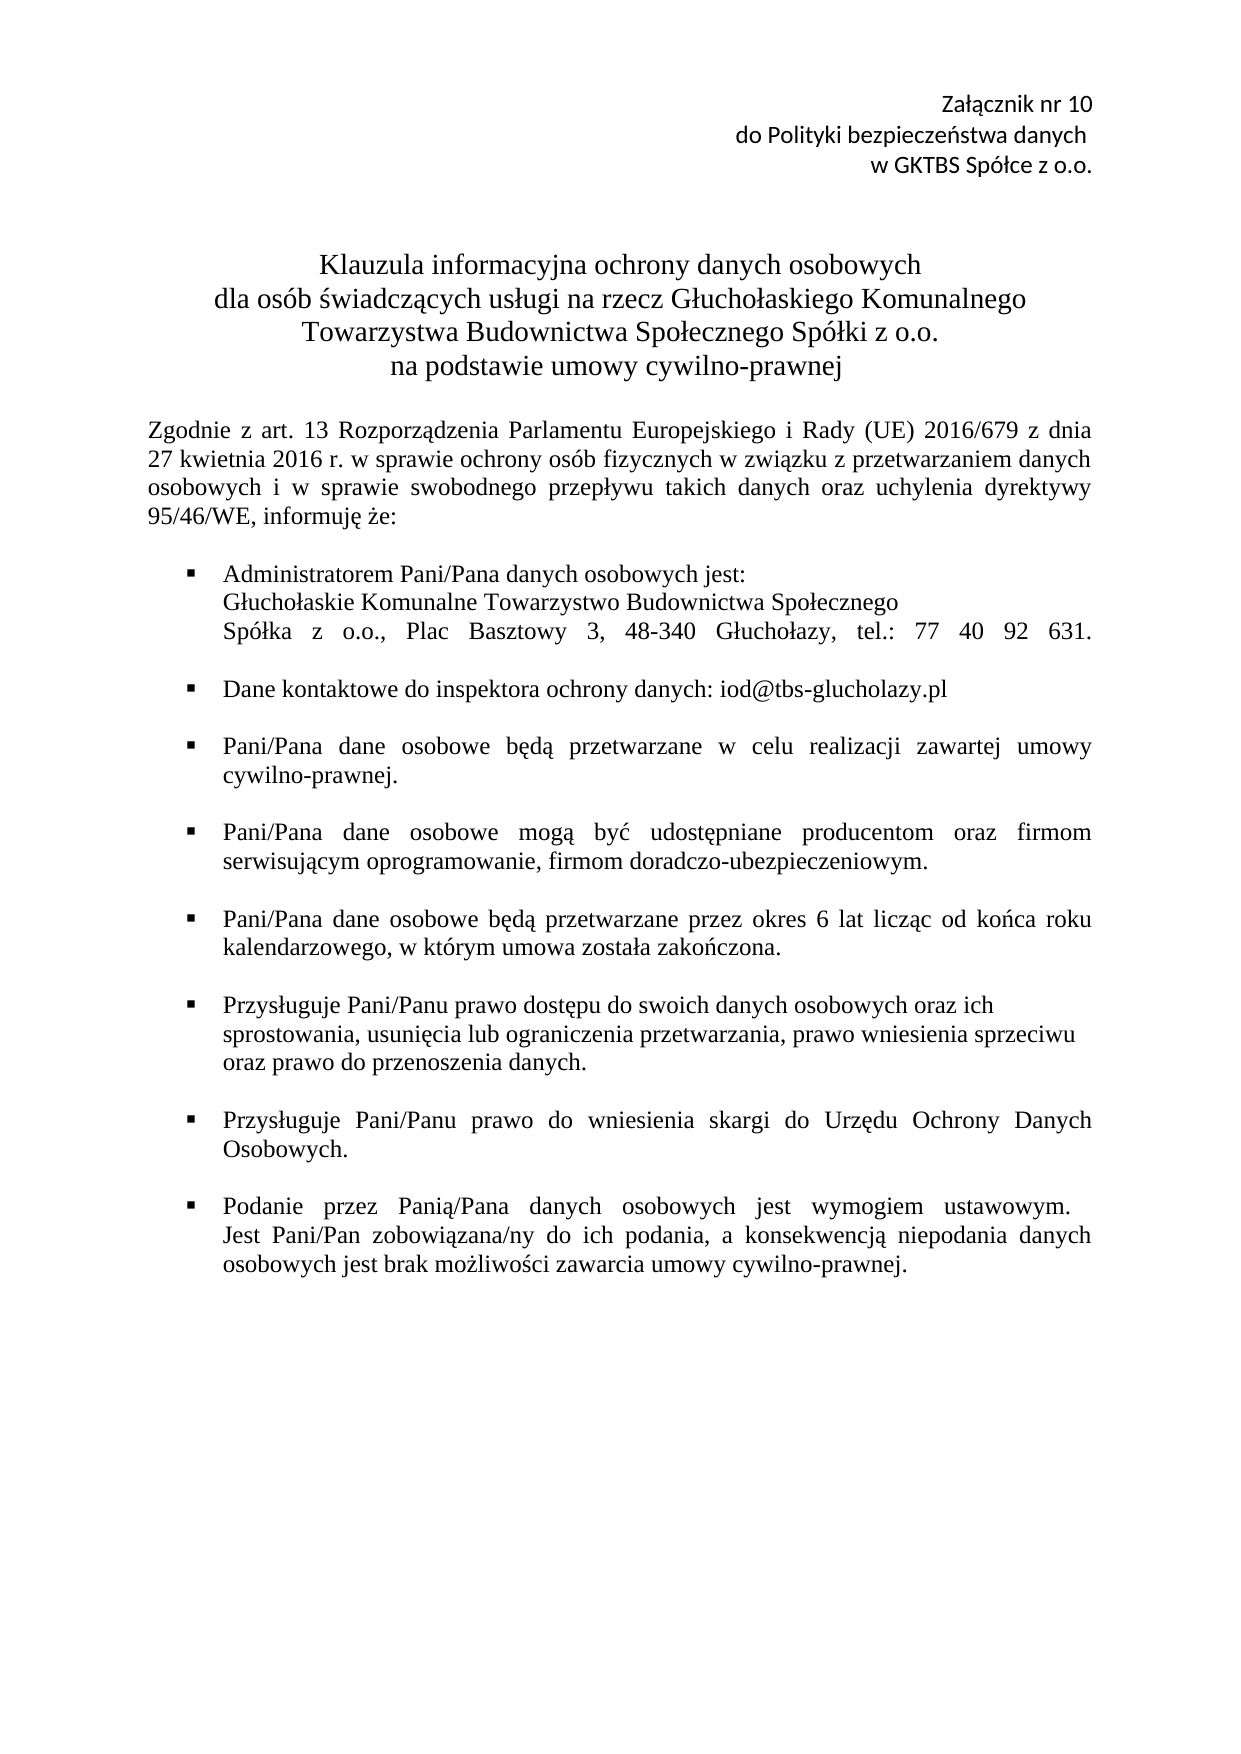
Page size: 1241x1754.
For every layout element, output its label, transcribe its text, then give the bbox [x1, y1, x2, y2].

list Pani/Pana dane osobowe mogą być udostępniane producentom oraz firmom serwisującym oprogramowanie, firmom doradczo-ubezpieczeniowym. [185, 817, 1093, 875]
list Przysługuje Pani/Panu prawo dostępu do swoich danych osobowych oraz ich sprostowania, usunięcia lub ograniczenia przetwarzania, prawo wniesienia sprzeciwu oraz prawo do przenoszenia danych. [185, 990, 1093, 1076]
list Administratorem Pani/Pana danych osobowych jest: [185, 559, 1093, 587]
list Dane kontaktowe do inspektora ochrony danych: iod@tbs-glucholazy.pl [185, 674, 1093, 702]
text na podstawie umowy cywilno-prawnej [148, 348, 1093, 415]
text Spółka z o.o., Plac Basztowy 3, 48-340 Głuchołazy, tel.: 77 40 92 631. [223, 616, 1093, 674]
text Klauzula informacyjna ochrony danych osobowych dla osób świadczących usługi na rzecz Głuchołaskiego Komunalnego Towarzystwa Budownictwa Społecznego Spółki z o.o. [148, 247, 1093, 348]
list Przysługuje Pani/Panu prawo do wniesienia skargi do Urzędu Ochrony Danych Osobowych. [185, 1105, 1093, 1191]
text do Polityki bezpieczeństwa danych [148, 119, 1093, 150]
text Głuchołaskie Komunalne Towarzystwo Budownictwa Społecznego [223, 587, 1093, 616]
text w GKTBS Spółce z o.o. [148, 150, 1093, 180]
text Zgodnie z art. 13 Rozporządzenia Parlamentu Europejskiego i Rady (UE) 2016/679 z dnia 27 kwietnia 2016 r. w sprawie ochrony osób fizycznych w związku z przetwarzaniem danych osobowych i w sprawie swobodnego przepływu takich danych oraz uchylenia dyrektywy 95/46/WE, informuję że: [148, 415, 1093, 530]
list Pani/Pana dane osobowe będą przetwarzane przez okres 6 lat licząc od końca roku kalendarzowego, w którym umowa została zakończona. [185, 904, 1093, 961]
text Załącznik nr 10 [148, 89, 1093, 119]
list Pani/Pana dane osobowe będą przetwarzane w celu realizacji zawartej umowy cywilno-prawnej. [185, 731, 1093, 789]
list Podanie przez Panią/Pana danych osobowych jest wymogiem ustawowym. Jest Pani/Pan zobowiązana/ny do ich podania, a konsekwencją niepodania danych osobowych jest brak możliwości zawarcia umowy cywilno-prawnej. [185, 1191, 1093, 1277]
